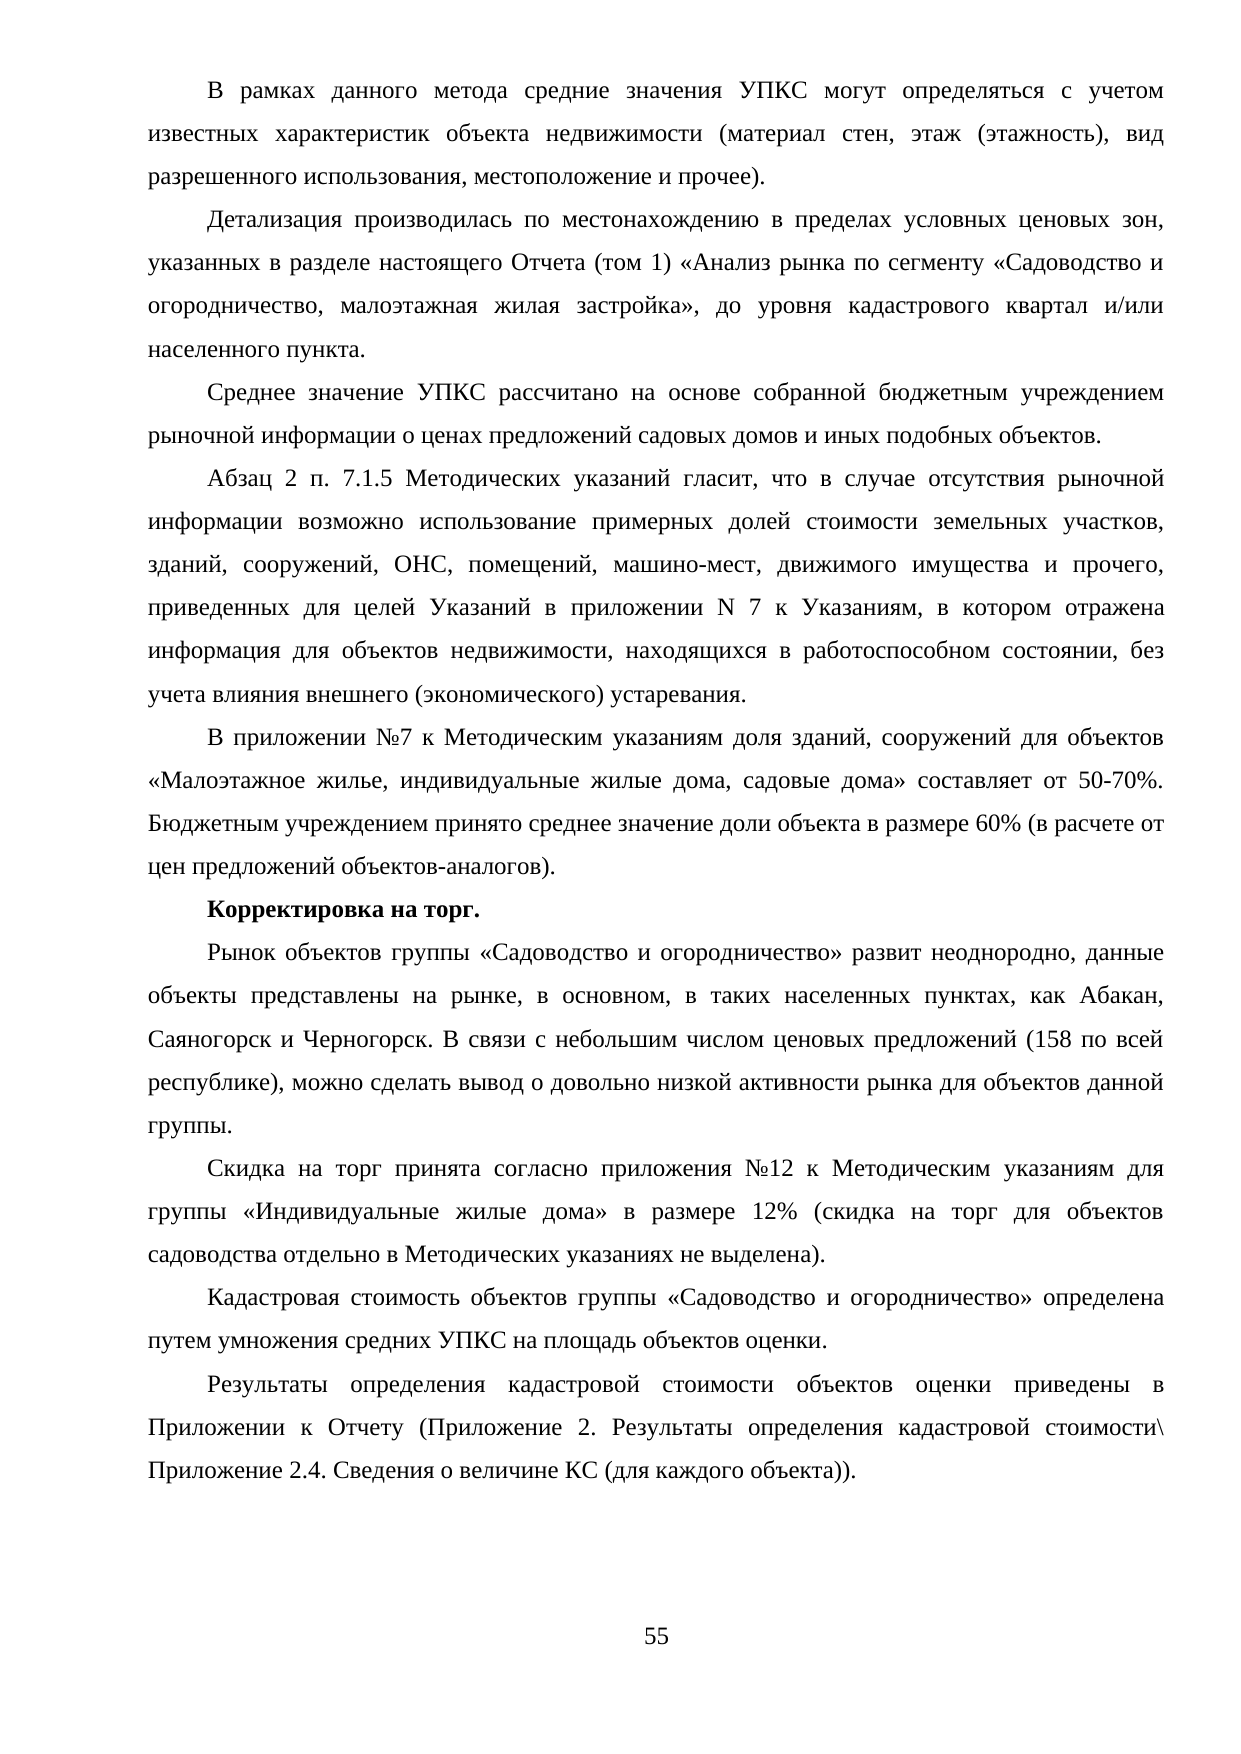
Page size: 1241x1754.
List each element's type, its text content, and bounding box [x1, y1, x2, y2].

text Результаты определения кадастровой стоимости объектов оценки приведены в Приложении к Отчету (Приложение 2. Результаты определения кадастровой стоимости\ Приложение 2.4. Сведения о величине КС (для каждого объекта)). [148, 1369, 1165, 1484]
text В приложении №7 к Методическим указаниям доля зданий, сооружений для объектов «Малоэтажное жилье, индивидуальные жилые дома, садовые дома» составляет от 50-70%. Бюджетным учреждением принято среднее значение доли объекта в размере 60% (в расчете от цен предложений объектов-аналогов). [148, 722, 1165, 880]
text Кадастровая стоимость объектов группы «Садоводство и огородничество» определена путем умножения средних УПКС на площадь объектов оценки. [148, 1282, 1165, 1354]
text В рамках данного метода средние значения УПКС могут определяться с учетом известных характеристик объекта недвижимости (материал стен, этаж (этажность), вид разрешенного использования, местоположение и прочее). [148, 75, 1165, 190]
text Абзац 2 п. 7.1.5 Методических указаний гласит, что в случае отсутствия рыночной информации возможно использование примерных долей стоимости земельных участков, зданий, сооружений, ОНС, помещений, машино-мест, движимого имущества и прочего, приведенных для целей Указаний в приложении N 7 к Указаниям, в котором отражена информация для объектов недвижимости, находящихся в работоспособном состоянии, без учета влияния внешнего (экономического) устаревания. [148, 463, 1165, 707]
text Корректировка на торг. [148, 894, 1165, 923]
text Скидка на торг принята согласно приложения №12 к Методическим указаниям для группы «Индивидуальные жилые дома» в размере 12% (скидка на торг для объектов садоводства отдельно в Методических указаниях не выделена). [148, 1153, 1165, 1268]
text Среднее значение УПКС рассчитано на основе собранной бюджетным учреждением рыночной информации о ценах предложений садовых домов и иных подобных объектов. [148, 377, 1165, 449]
text Детализация производилась по местонахождению в пределах условных ценовых зон, указанных в разделе настоящего Отчета (том 1) «Анализ рынка по сегменту «Садоводство и огородничество, малоэтажная жилая застройка», до уровня кадастрового квартал и/или населенного пункта. [148, 204, 1165, 362]
text Рынок объектов группы «Садоводство и огородничество» развит неоднородно, данные объекты представлены на рынке, в основном, в таких населенных пунктах, как Абакан, Саяногорск и Черногорск. В связи с небольшим числом ценовых предложений (158 по всей республике), можно сделать вывод о довольно низкой активности рынка для объектов данной группы. [148, 937, 1165, 1139]
